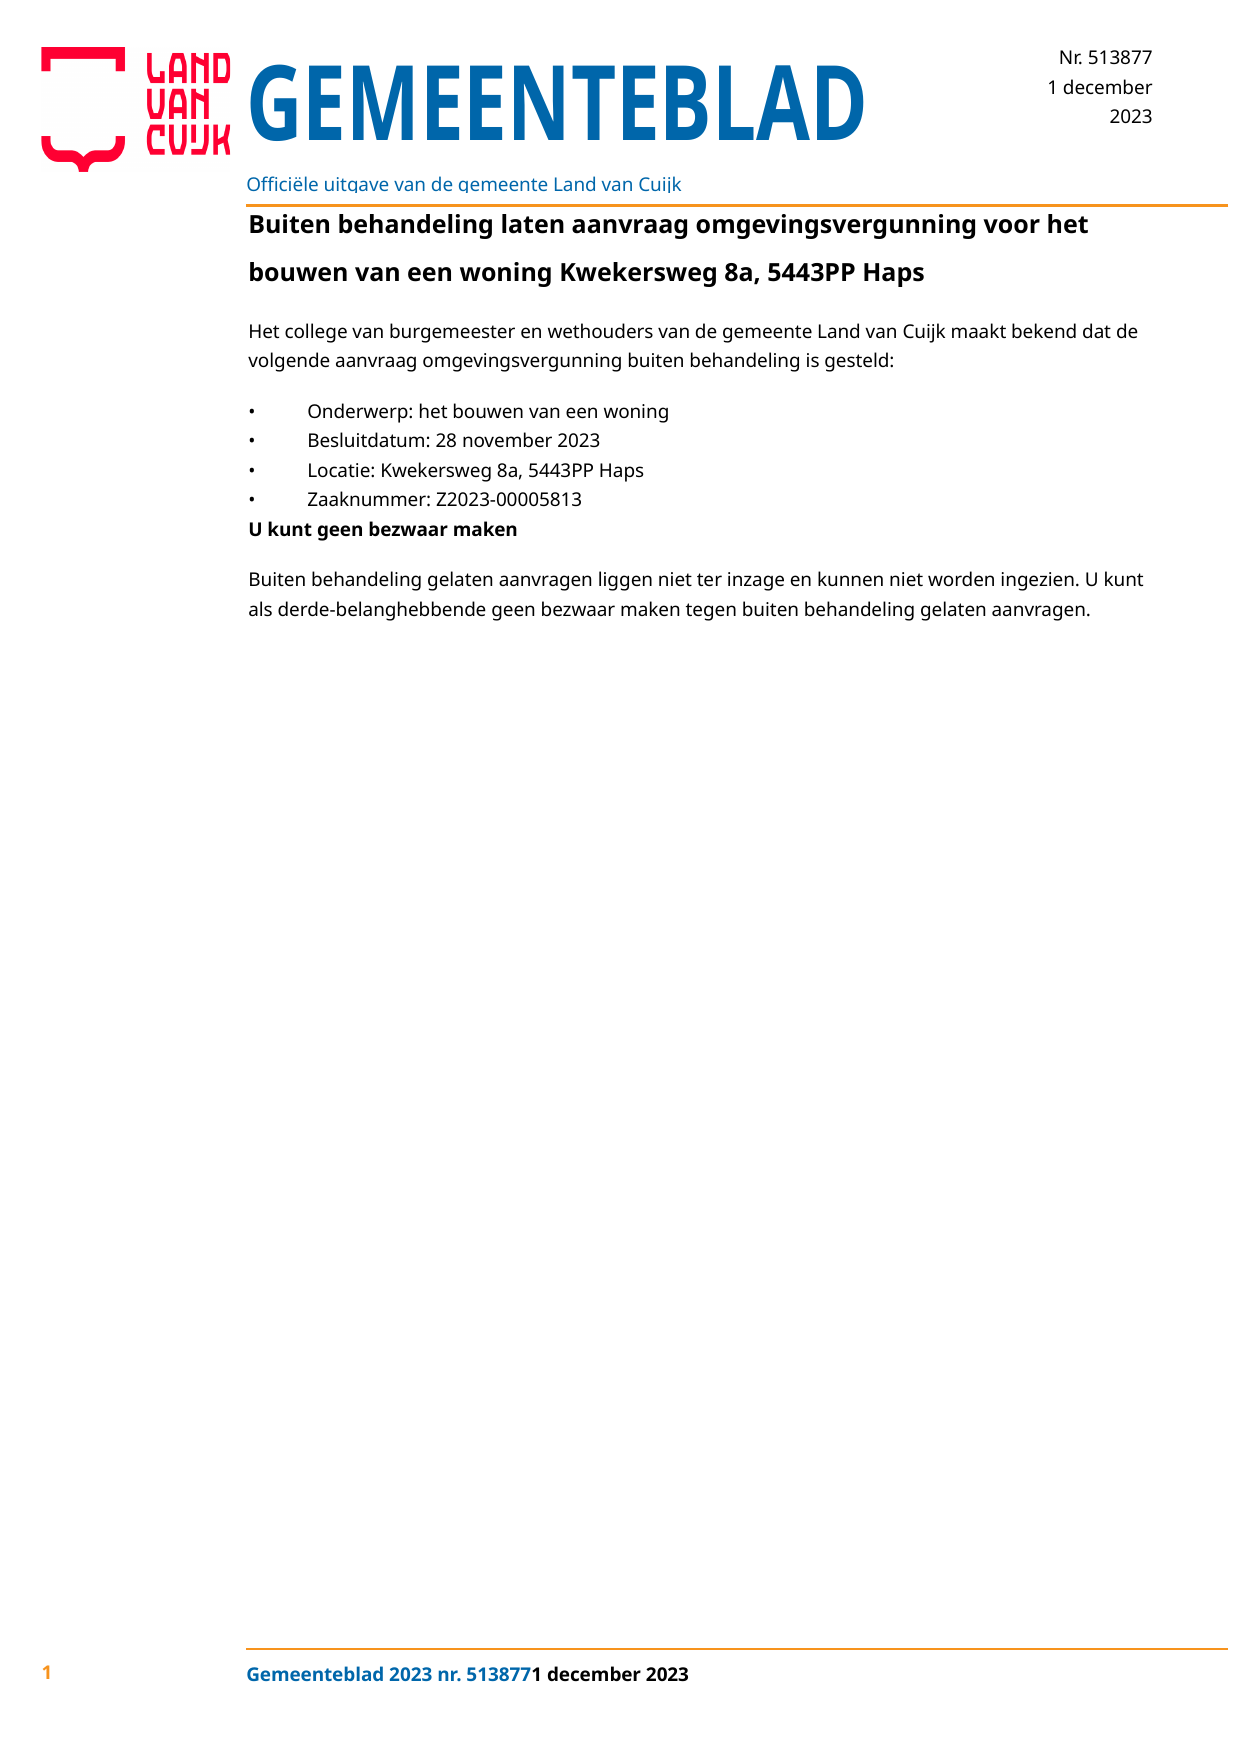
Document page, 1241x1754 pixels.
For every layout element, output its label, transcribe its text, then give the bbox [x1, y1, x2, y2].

text Buiten behandeling gelaten aanvragen liggen niet ter inzage en kunnen niet worden ingezien. U kunt als derde-belanghebbende geen bezwaar maken tegen buiten behandeling gelaten aanvragen. [248, 567, 1152, 622]
list Onderwerp: het bouwen van een woning [248, 398, 1152, 424]
text Buiten behandeling laten aanvraag omgevingsvergunning voor het bouwen van een woning Kwekersweg 8a, 5443PP Haps [248, 207, 1152, 288]
text Het college van burgemeester en wethouders van de gemeente Land van Cuijk maakt bekend dat de volgende aanvraag omgevingsvergunning buiten behandeling is gesteld: [248, 318, 1152, 373]
list Locatie: Kwekersweg 8a, 5443PP Haps [248, 457, 1152, 483]
list Zaaknummer: Z2023-00005813 [248, 487, 1152, 512]
text U kunt geen bezwaar maken [248, 516, 1152, 542]
picture [41, 47, 231, 172]
list Besluitdatum: 28 november 2023 [248, 427, 1152, 453]
